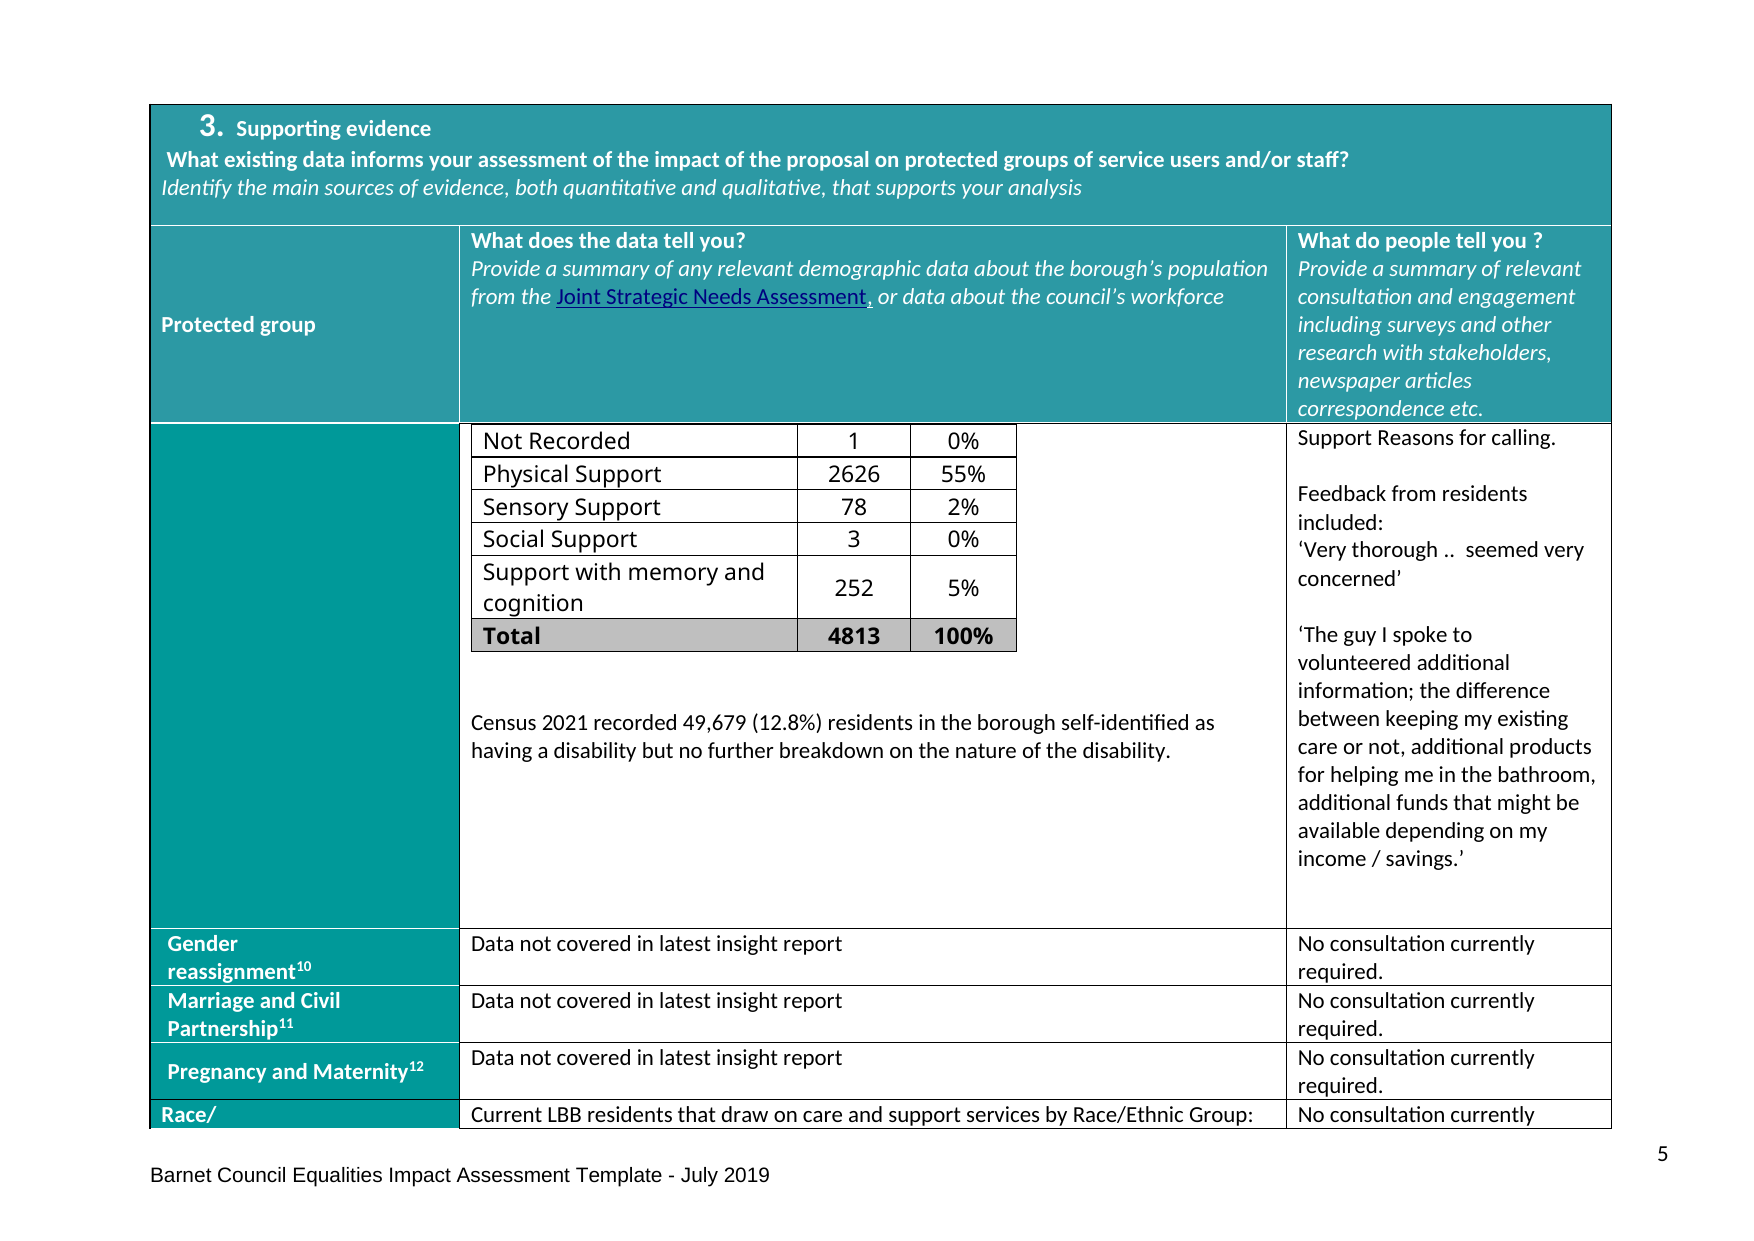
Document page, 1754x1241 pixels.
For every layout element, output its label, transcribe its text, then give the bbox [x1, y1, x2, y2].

table_cell 4813 [798, 619, 910, 651]
table_cell Physical Support [472, 458, 797, 489]
table_cell What do people tell you ? Provide a summary of relevant consultation and engagement including surveys and other research with stakeholders, newspaper articles correspondence etc. [1287, 226, 1611, 422]
table_cell Not Recorded [472, 425, 797, 456]
table_cell [151, 424, 459, 928]
table_cell 3 [798, 523, 910, 555]
table_cell 0% [911, 523, 1016, 555]
table_cell 78 [798, 490, 910, 522]
table_cell Support Reasons for calling. Feedback from residents included: ‘Very thorough .. seemed very concerned’ ‘The guy I spoke to volunteered additional information; the difference between keeping my existing care or not, additional products for helping me in the bathroom, additional funds that might be available depending on my income / savings.’ [1287, 424, 1611, 928]
table_cell 2626 [798, 458, 910, 489]
table_cell Current LBB residents that draw on care and support services by Race/Ethnic Group: [460, 1100, 1286, 1128]
table_cell Pregnancy and Maternity [151, 1043, 459, 1099]
table_cell No consultation currently required. [1287, 1043, 1611, 1099]
table_cell Sensory Support [472, 490, 797, 522]
table_cell Gender reassignment [151, 929, 459, 985]
table_cell No consultation currently required. [1287, 986, 1611, 1042]
table_cell 55% [911, 458, 1016, 489]
table_cell Data not covered in latest insight report [460, 1043, 1286, 1099]
table_cell Social Support [472, 523, 797, 555]
table_cell Race/ [151, 1100, 459, 1128]
table_cell What does the data tell you? Provide a summary of any relevant demographic data about the borough’s population from the Joint Strategic Needs Assessment, or data about the council’s workforce [460, 226, 1286, 422]
table_cell Census 2021 recorded 49,679 (12.8%) residents in the borough self-identified as having a disability but no further breakdown on the nature of the disability. [460, 424, 1286, 928]
table_cell Protected group [151, 226, 459, 422]
table_cell Data not covered in latest insight report [460, 929, 1286, 985]
table_cell No consultation currently required. [1287, 929, 1611, 985]
table_cell 252 [798, 556, 910, 618]
table_cell Data not covered in latest insight report [460, 986, 1286, 1042]
table_cell 2% [911, 490, 1016, 522]
table_cell Total [472, 619, 797, 651]
table_cell 0% [911, 425, 1016, 456]
table_cell No consultation currently [1287, 1100, 1611, 1128]
table_cell Marriage and Civil Partnership [151, 986, 459, 1042]
table_cell 100% [911, 619, 1016, 651]
table_cell 1 [798, 425, 910, 456]
table_cell 5% [911, 556, 1016, 618]
table_cell Support with memory and cognition [472, 556, 797, 618]
table_header Supporting evidence What existing data informs your assessment of the impact of the proposal on protected groups of service users and/or staff? Identify the main sources of evidence, both quantitative and qualitative, that supports your analysis [151, 105, 1611, 225]
